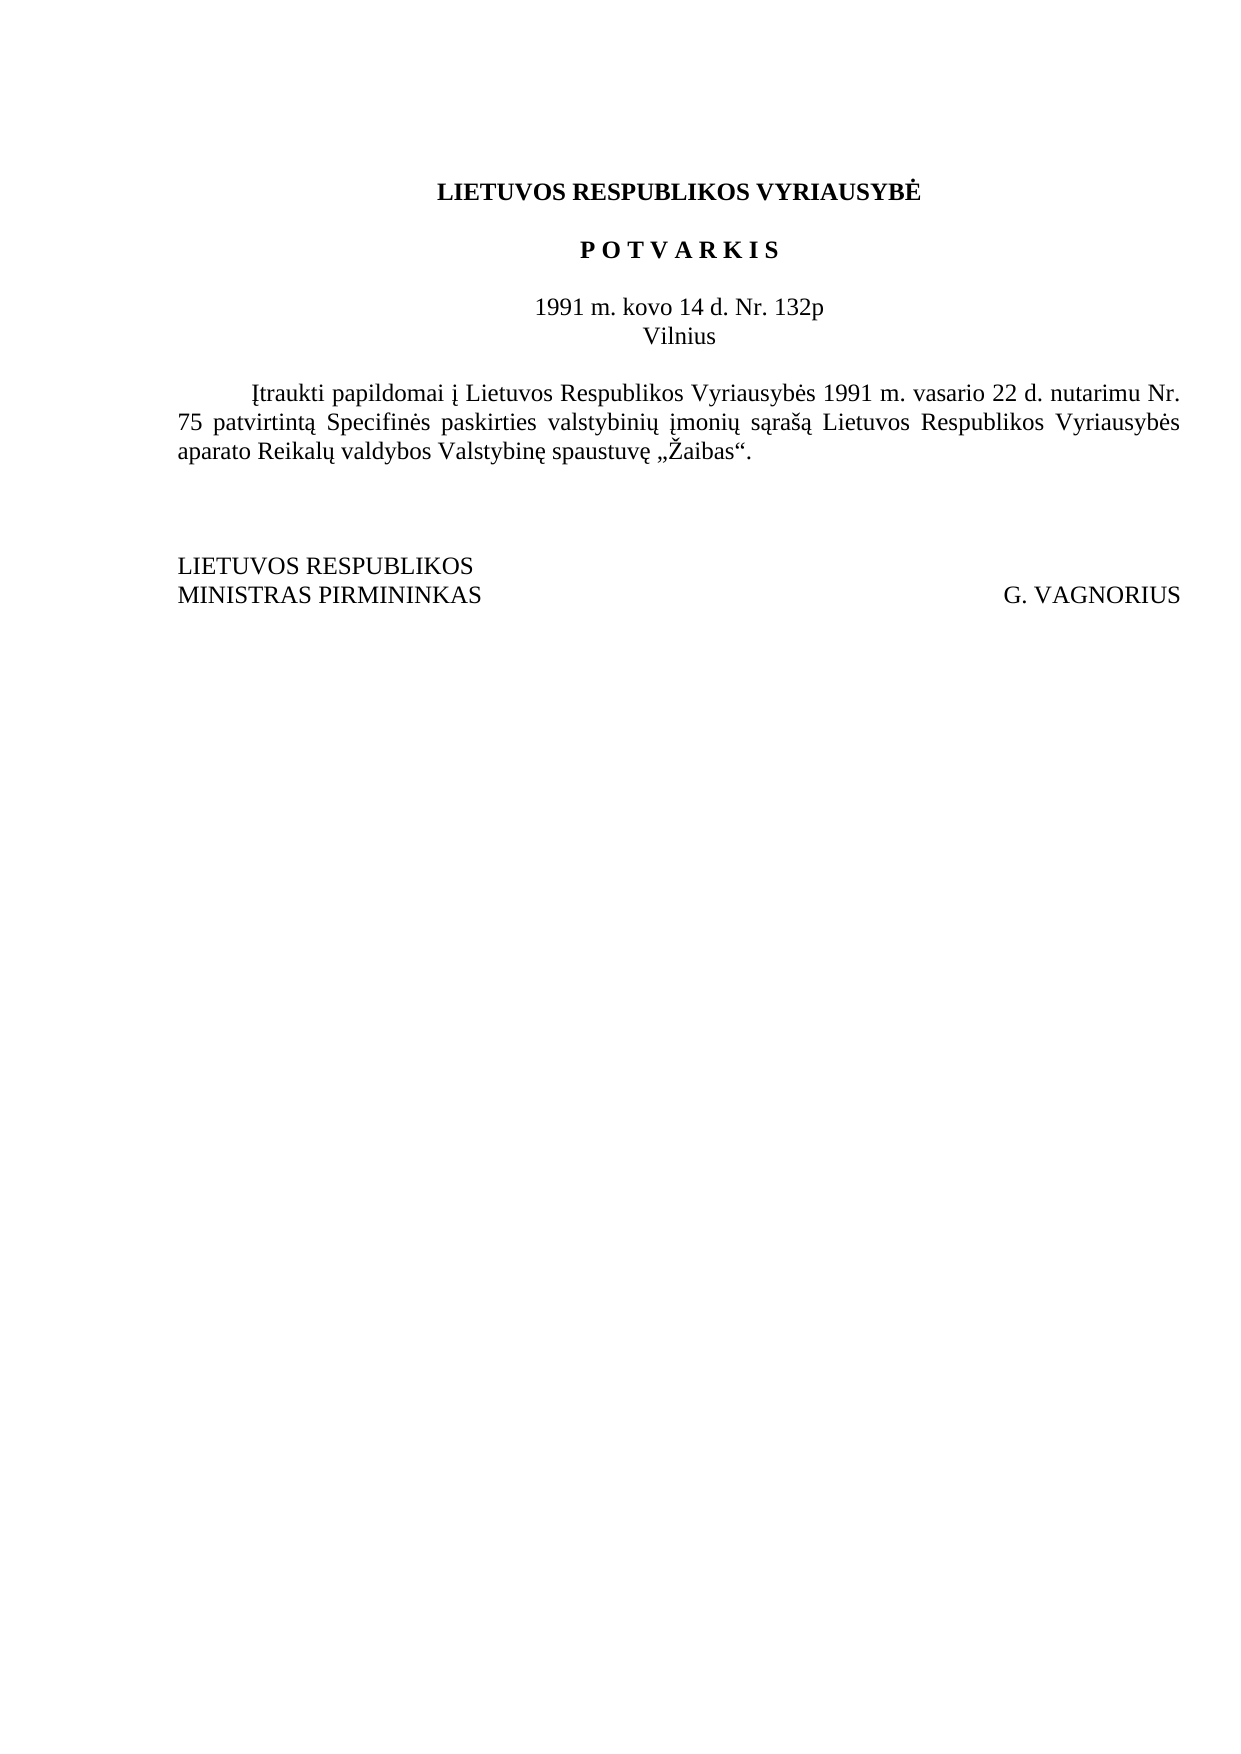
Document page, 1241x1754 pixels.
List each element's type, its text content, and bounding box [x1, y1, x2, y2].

text LIETUVOS RESPUBLIKOS VYRIAUSYBĖ [177, 177, 1181, 206]
text Įtraukti papildomai į Lietuvos Respublikos Vyriausybės 1991 m. vasario 22 d. nutarimu Nr. 75 patvirtintą Specifinės paskirties valstybinių įmonių sąrašą Lietuvos Respublikos Vyriausybės aparato Reikalų valdybos Valstybinę spaustuvę „Žaibas“. [177, 378, 1181, 465]
text MINISTRAS PIRMININKAS G. VAGNORIUS [177, 580, 1181, 608]
text LIETUVOS RESPUBLIKOS [177, 551, 1181, 580]
text Vilnius [177, 321, 1181, 350]
text P O T V A R K I S [177, 235, 1181, 263]
text 1991 m. kovo 14 d. Nr. 132p [177, 292, 1181, 321]
